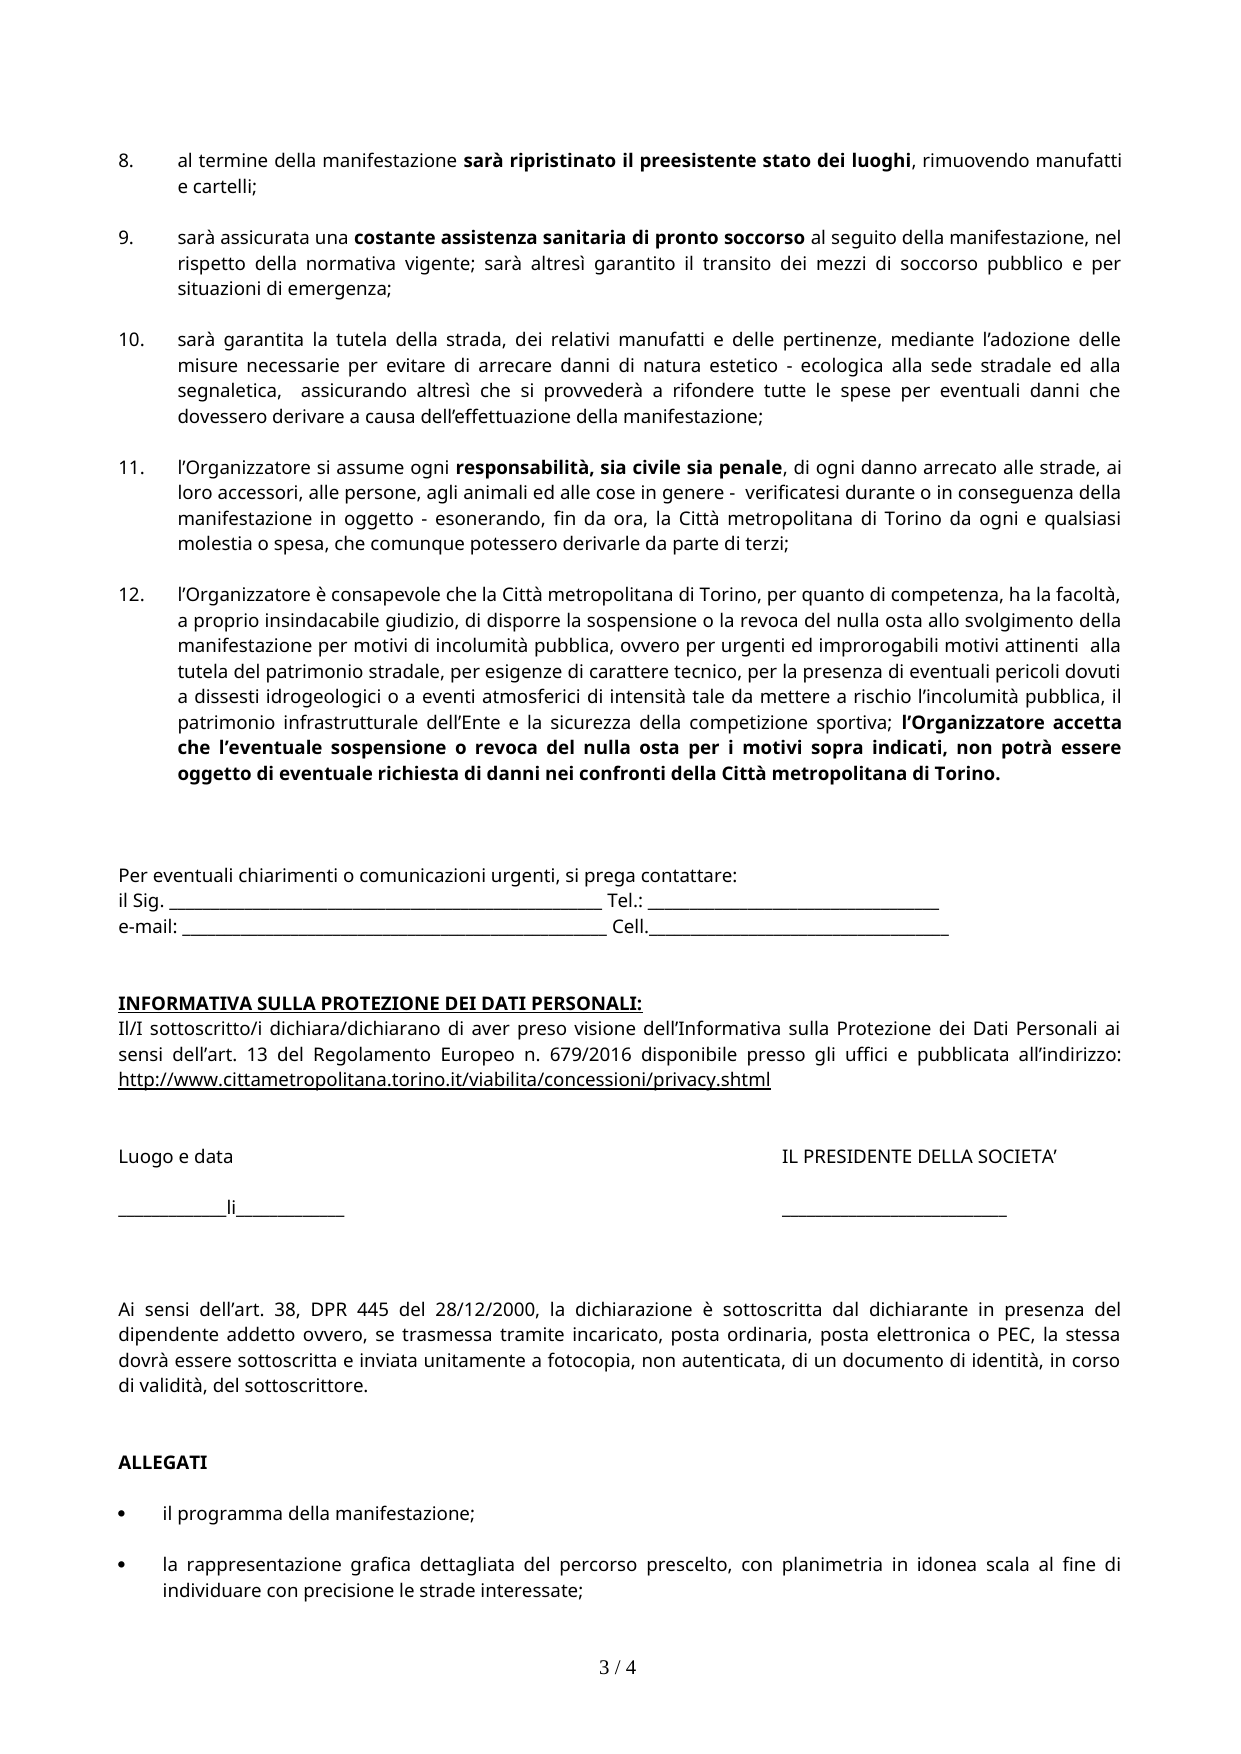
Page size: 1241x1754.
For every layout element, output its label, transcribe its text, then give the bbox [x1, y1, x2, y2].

text Per eventuali chiarimenti o comunicazioni urgenti, si prega contattare: [118, 862, 1122, 888]
list sarà assicurata una costante assistenza sanitaria di pronto soccorso al seguito della manifestazione, nel rispetto della normativa vigente; sarà altresì garantito il transito dei mezzi di soccorso pubblico e per situazioni di emergenza; [118, 224, 1122, 301]
list al termine della manifestazione sarà ripristinato il preesistente stato dei luoghi, rimuovendo manufatti e cartelli; [118, 148, 1122, 199]
text INFORMATIVA SULLA PROTEZIONE DEI DATI PERSONALI: [118, 990, 1122, 1015]
list sarà garantita la tutela della strada, dei relativi manufatti e delle pertinenze, mediante l’adozione delle misure necessarie per evitare di arrecare danni di natura estetico - ecologica alla sede stradale ed alla segnaletica, assicurando altresì che si provvederà a rifondere tutte le spese per eventuali danni che dovessero derivare a causa dell’effettuazione della manifestazione; [118, 326, 1122, 428]
text e-mail: ___________________________________________________ Cell.____________________________________ [118, 913, 1122, 939]
text il Sig. ____________________________________________________ Tel.: ___________________________________ [118, 888, 1122, 913]
text Luogo e data IL PRESIDENTE DELLA SOCIETA’ [118, 1143, 1122, 1168]
list il programma della manifestazione; [118, 1500, 1122, 1526]
text Ai sensi dell’art. 38, DPR 445 del 28/12/2000, la dichiarazione è sottoscritta dal dichiarante in presenza del dipendente addetto ovvero, se trasmessa tramite incaricato, posta ordinaria, posta elettronica o PEC, la stessa dovrà essere sottoscritta e inviata unitamente a fotocopia, non autenticata, di un documento di identità, in corso di validità, del sottoscrittore. [118, 1296, 1122, 1398]
text Il/I sottoscritto/i dichiara/dichiarano di aver preso visione dell’Informativa sulla Protezione dei Dati Personali ai sensi dell’art. 13 del Regolamento Europeo n. 679/2016 disponibile presso gli uffici e pubblicata all’indirizzo: http://www.cittametropolitana.torino.it/viabilita/concessioni/privacy.shtml [118, 1015, 1122, 1092]
list la rappresentazione grafica dettagliata del percorso prescelto, con planimetria in idonea scala al fine di individuare con precisione le strade interessate; [118, 1551, 1122, 1602]
list l’Organizzatore è consapevole che la Città metropolitana di Torino, per quanto di competenza, ha la facoltà, a proprio insindacabile giudizio, di disporre la sospensione o la revoca del nulla osta allo svolgimento della manifestazione per motivi di incolumità pubblica, ovvero per urgenti ed improrogabili motivi attinenti alla tutela del patrimonio stradale, per esigenze di carattere tecnico, per la presenza di eventuali pericoli dovuti a dissesti idrogeologici o a eventi atmosferici di intensità tale da mettere a rischio l’incolumità pubblica, il patrimonio infrastrutturale dell’Ente e la sicurezza della competizione sportiva; l’Organizzatore accetta che l’eventuale sospensione o revoca del nulla osta per i motivi sopra indicati, non potrà essere oggetto di eventuale richiesta di danni nei confronti della Città metropolitana di Torino. [118, 582, 1122, 786]
text _____________li_____________ ___________________________ [118, 1194, 1122, 1219]
list l’Organizzatore si assume ogni responsabilità, sia civile sia penale, di ogni danno arrecato alle strade, ai loro accessori, alle persone, agli animali ed alle cose in genere - verificatesi durante o in conseguenza della manifestazione in oggetto - esonerando, fin da ora, la Città metropolitana di Torino da ogni e qualsiasi molestia o spesa, che comunque potessero derivarle da parte di terzi; [118, 454, 1122, 556]
text ALLEGATI [118, 1449, 1122, 1475]
